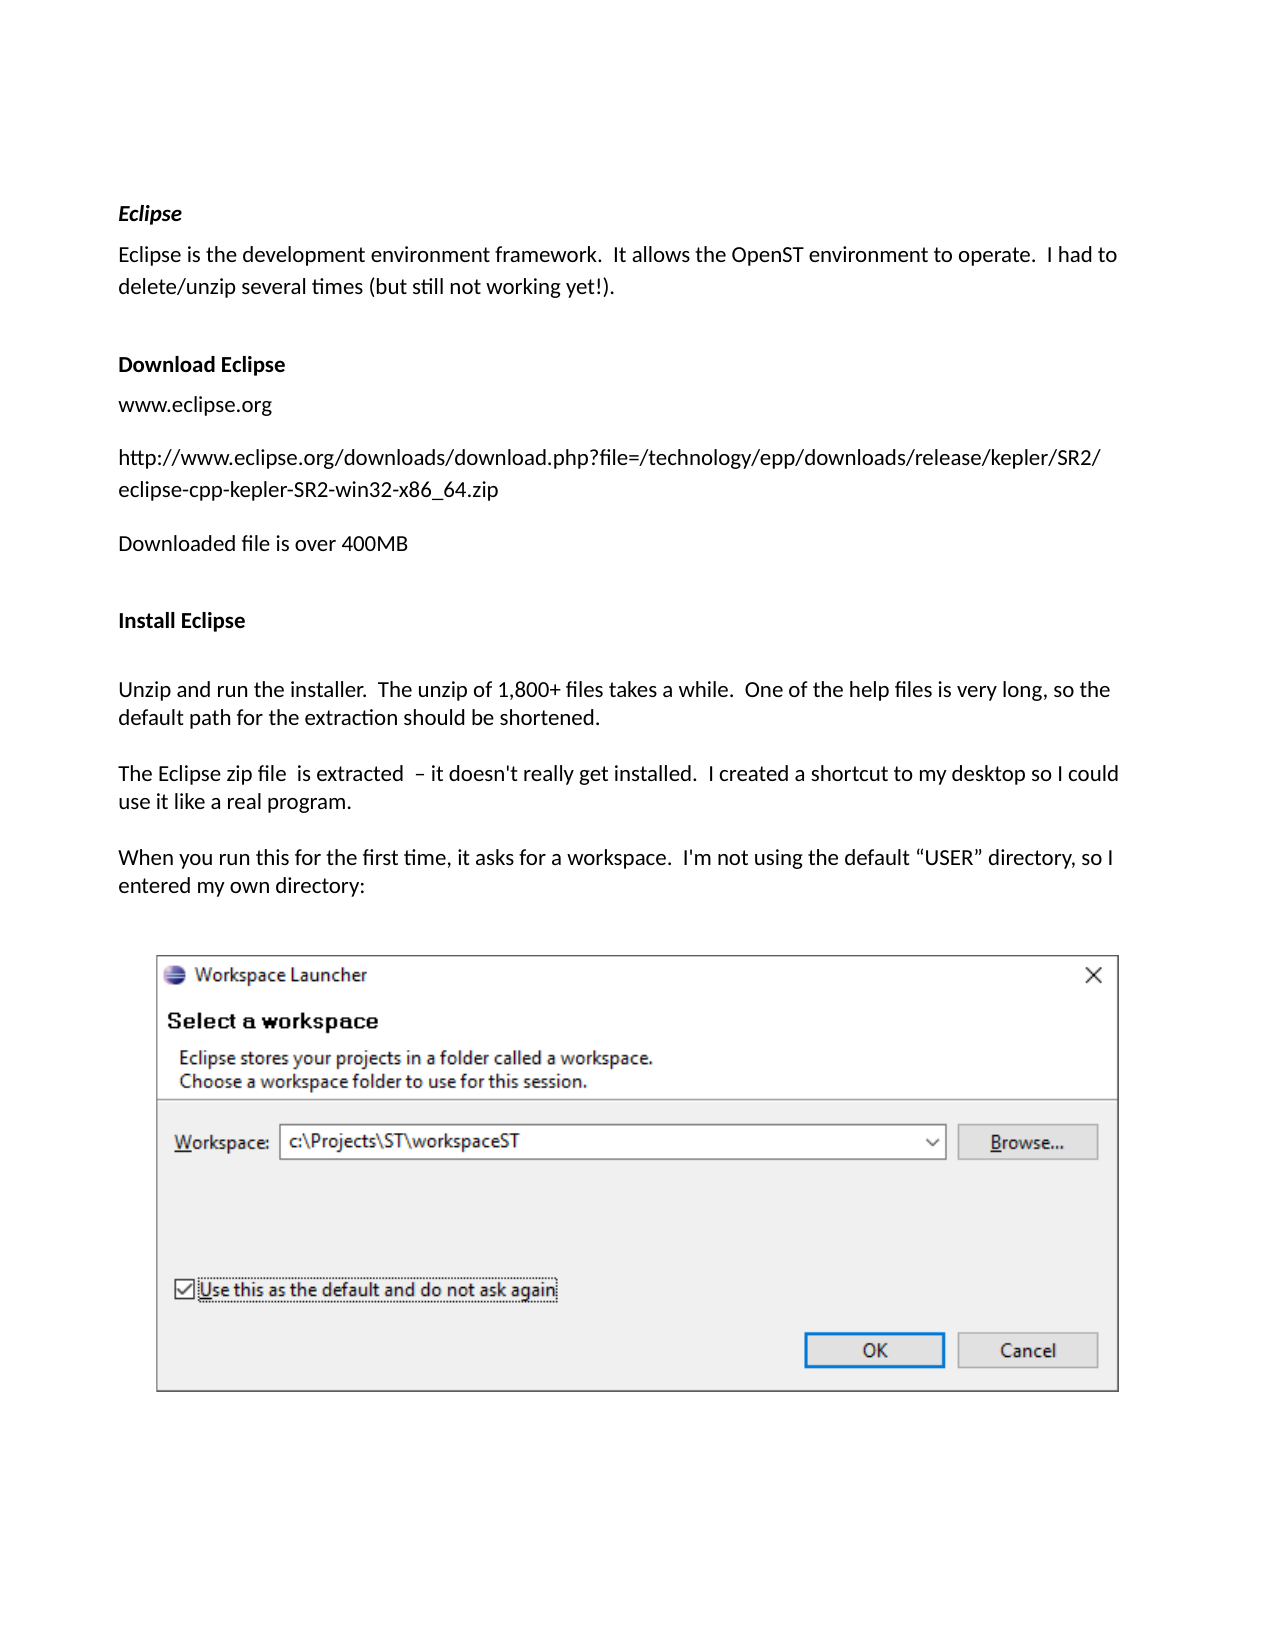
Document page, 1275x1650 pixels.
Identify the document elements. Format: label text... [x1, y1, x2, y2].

text When you run this for the first time, it asks for a workspace. I'm not using the default “USER” directory, so I entered my own directory: [118, 843, 1157, 899]
subtitle Install Eclipse [118, 607, 1157, 635]
picture [156, 955, 1119, 1392]
subtitle Eclipse [118, 199, 1157, 227]
text www.eclipse.org [118, 390, 1157, 418]
text Downloaded file is over 400MB [118, 529, 1157, 557]
text Unzip and run the installer. The unzip of 1,800+ files takes a while. One of the help files is very long, so the default path for the extraction should be shortened. [118, 675, 1157, 731]
text Eclipse is the development environment framework. It allows the OpenST environment to operate. I had to delete/unzip several times (but still not working yet!). [118, 240, 1157, 300]
text http://www.eclipse.org/downloads/download.php?file=/technology/epp/downloads/release/kepler/SR2/eclipse-cpp-kepler-SR2-win32-x86_64.zip [118, 443, 1157, 504]
text The Eclipse zip file is extracted – it doesn't really get installed. I created a shortcut to my desktop so I could use it like a real program. [118, 759, 1157, 815]
subtitle Download Eclipse [118, 350, 1157, 378]
